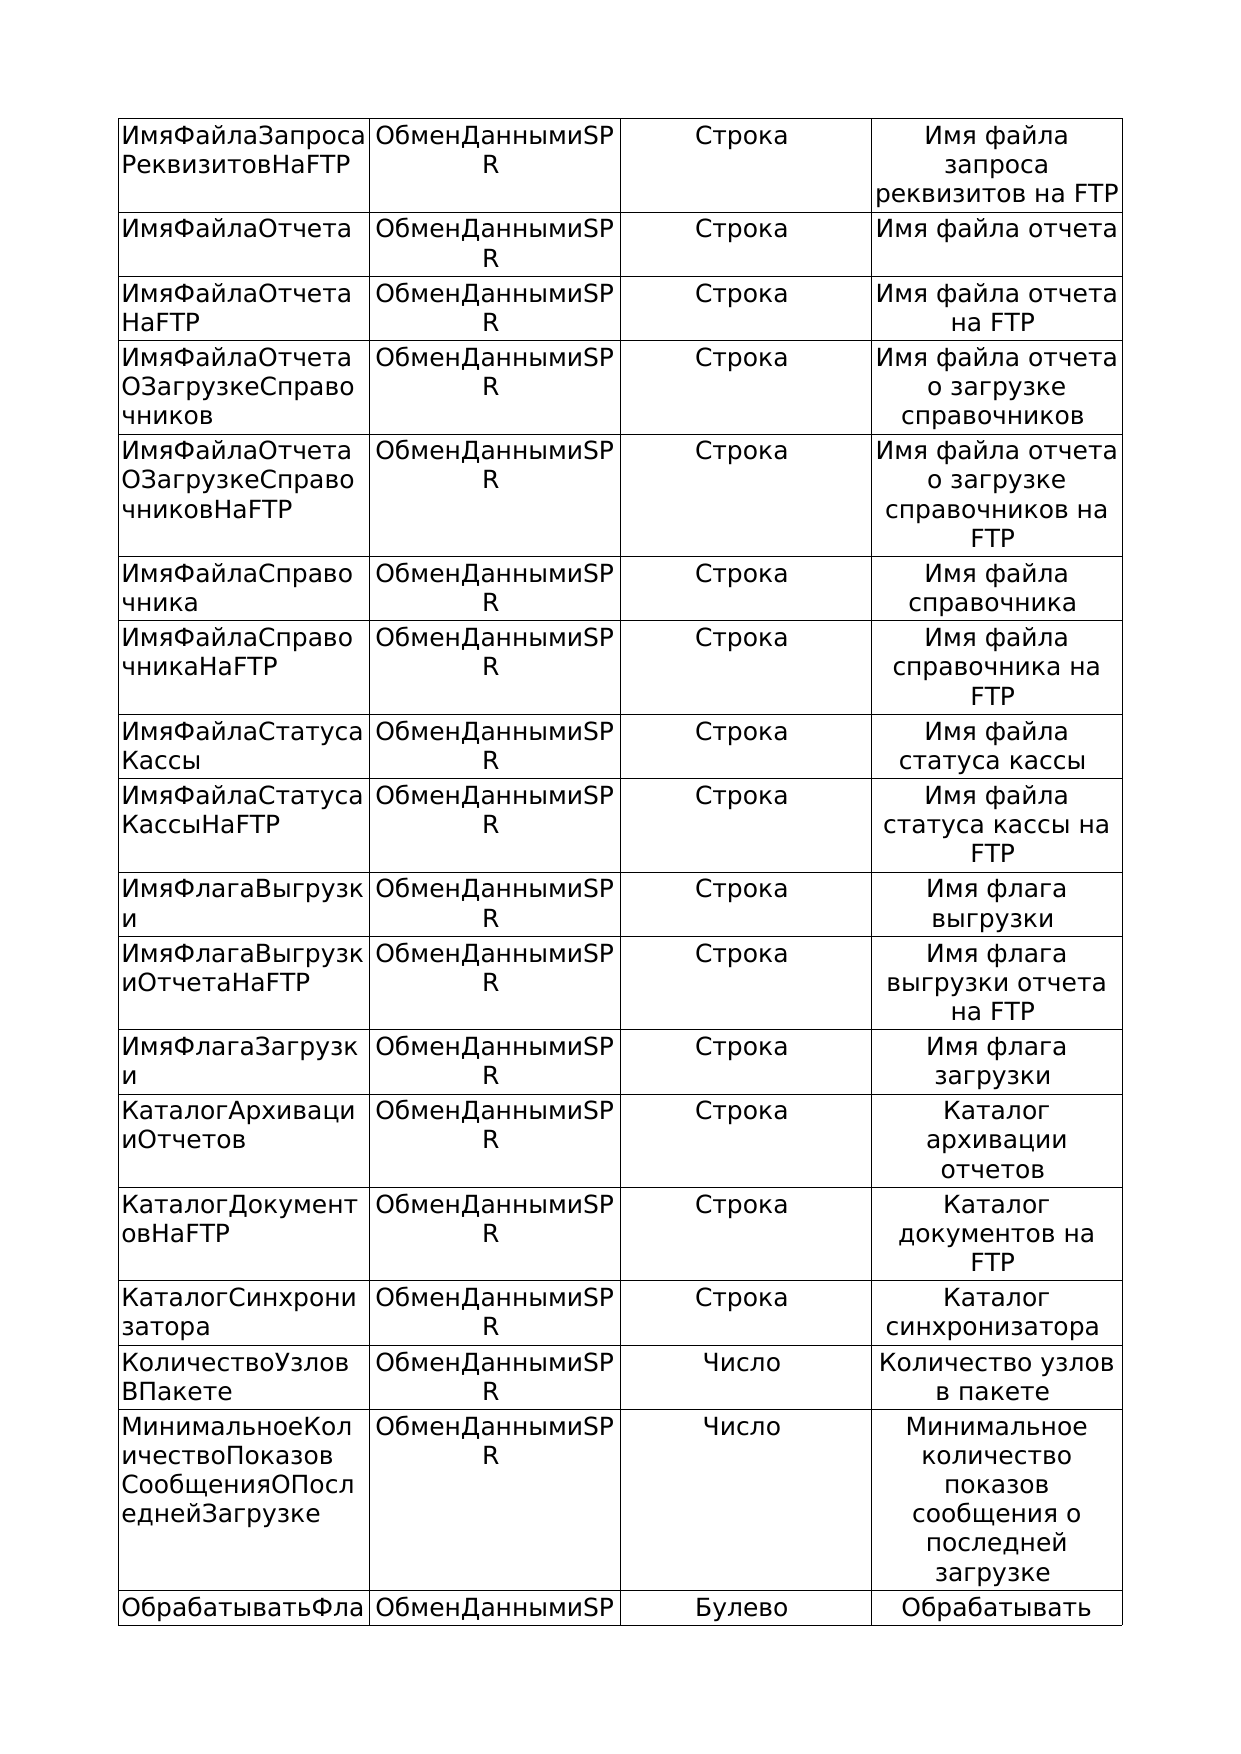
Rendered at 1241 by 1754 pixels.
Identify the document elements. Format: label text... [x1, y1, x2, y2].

table_cell Имя файла статуса кассы на FTP [872, 779, 1122, 872]
table_cell МинимальноеКоличествоПоказов СообщенияОПоследнейЗагрузке [119, 1410, 369, 1590]
table_cell Строка [621, 937, 871, 1029]
table_cell КоличествоУзловВПакете [119, 1346, 369, 1409]
table_cell Имя флага выгрузки [872, 873, 1122, 936]
table_cell ИмяФлагаЗагрузки [119, 1030, 369, 1093]
table_cell ИмяФайлаОтчетаОЗагрузкеСправочников [119, 341, 369, 433]
table_cell ИмяФайлаЗапросаРеквизитовНаFTP [119, 119, 369, 212]
table_cell Строка [621, 621, 871, 714]
table_cell ОбменДаннымиSPR [370, 1095, 620, 1187]
table_cell ОбменДаннымиSPR [370, 1410, 620, 1590]
table_cell ОбменДаннымиSPR [370, 557, 620, 620]
table_cell ОбменДаннымиSPR [370, 341, 620, 433]
table_cell Строка [621, 873, 871, 936]
table_cell ИмяФайлаСтатусаКассыНаFTP [119, 779, 369, 872]
table_cell Имя флага загрузки [872, 1030, 1122, 1093]
table_cell Имя файла отчета о загрузке справочников на FTP [872, 435, 1122, 556]
table_cell ОбменДаннымиSPR [370, 937, 620, 1029]
table_cell Строка [621, 1281, 871, 1345]
table_cell Строка [621, 779, 871, 872]
table_cell Имя файла отчета о загрузке справочников [872, 341, 1122, 433]
table_cell ОбменДаннымиSPR [370, 1281, 620, 1345]
table_cell Строка [621, 277, 871, 340]
table_cell ИмяФайлаСправочника [119, 557, 369, 620]
table_cell Строка [621, 341, 871, 433]
table_cell ИмяФлагаВыгрузкиОтчетаНаFTP [119, 937, 369, 1029]
table_cell Имя файла статуса кассы [872, 715, 1122, 778]
table_cell ОбменДаннымиSPR [370, 1030, 620, 1093]
table_cell ОбменДаннымиSPR [370, 1346, 620, 1409]
table_cell ОбменДаннымиSPR [370, 277, 620, 340]
table_cell Булево [621, 1591, 871, 1625]
table_cell Строка [621, 1188, 871, 1280]
table_cell ОбменДаннымиSPR [370, 119, 620, 212]
table_cell Обрабатывать [872, 1591, 1122, 1625]
table_cell ИмяФайлаСправочникаНаFTP [119, 621, 369, 714]
table_cell Строка [621, 1030, 871, 1093]
table_cell ИмяФайлаОтчета [119, 213, 369, 276]
table_cell Строка [621, 557, 871, 620]
table_cell ОбменДаннымиSPR [370, 1188, 620, 1280]
table_cell ОбменДаннымиSPR [370, 435, 620, 556]
table_cell Число [621, 1410, 871, 1590]
table_cell Имя файла справочника на FTP [872, 621, 1122, 714]
table_cell ИмяФайлаСтатусаКассы [119, 715, 369, 778]
table_cell Каталог синхронизатора [872, 1281, 1122, 1345]
table_cell ОбменДаннымиSPR [370, 873, 620, 936]
table_cell Минимальное количество показов сообщения о последней загрузке [872, 1410, 1122, 1590]
table_cell Имя файла справочника [872, 557, 1122, 620]
table_cell Каталог документов на FTP [872, 1188, 1122, 1280]
table_cell Строка [621, 119, 871, 212]
table_cell ИмяФлагаВыгрузки [119, 873, 369, 936]
table_cell ОбменДаннымиSPR [370, 715, 620, 778]
table_cell КаталогСинхронизатора [119, 1281, 369, 1345]
table_cell Каталог архивации отчетов [872, 1095, 1122, 1187]
table_cell Имя файла запроса реквизитов на FTP [872, 119, 1122, 212]
table_cell ОбменДаннымиSP [370, 1591, 620, 1625]
table_cell Строка [621, 715, 871, 778]
table_cell КаталогАрхивацииОтчетов [119, 1095, 369, 1187]
table_cell ОбрабатыватьФла [119, 1591, 369, 1625]
table_cell Строка [621, 1095, 871, 1187]
table_cell Строка [621, 213, 871, 276]
table_cell Количество узлов в пакете [872, 1346, 1122, 1409]
table_cell ИмяФайлаОтчетаНаFTP [119, 277, 369, 340]
table_cell ОбменДаннымиSPR [370, 213, 620, 276]
table_cell Строка [621, 435, 871, 556]
table_cell ОбменДаннымиSPR [370, 621, 620, 714]
table_cell Имя файла отчета [872, 213, 1122, 276]
table_cell ОбменДаннымиSPR [370, 779, 620, 872]
table_cell КаталогДокументовНаFTP [119, 1188, 369, 1280]
table_cell Имя файла отчета на FTP [872, 277, 1122, 340]
table_cell ИмяФайлаОтчетаОЗагрузкеСправочниковНаFTP [119, 435, 369, 556]
table_cell Имя флага выгрузки отчета на FTP [872, 937, 1122, 1029]
table_cell Число [621, 1346, 871, 1409]
